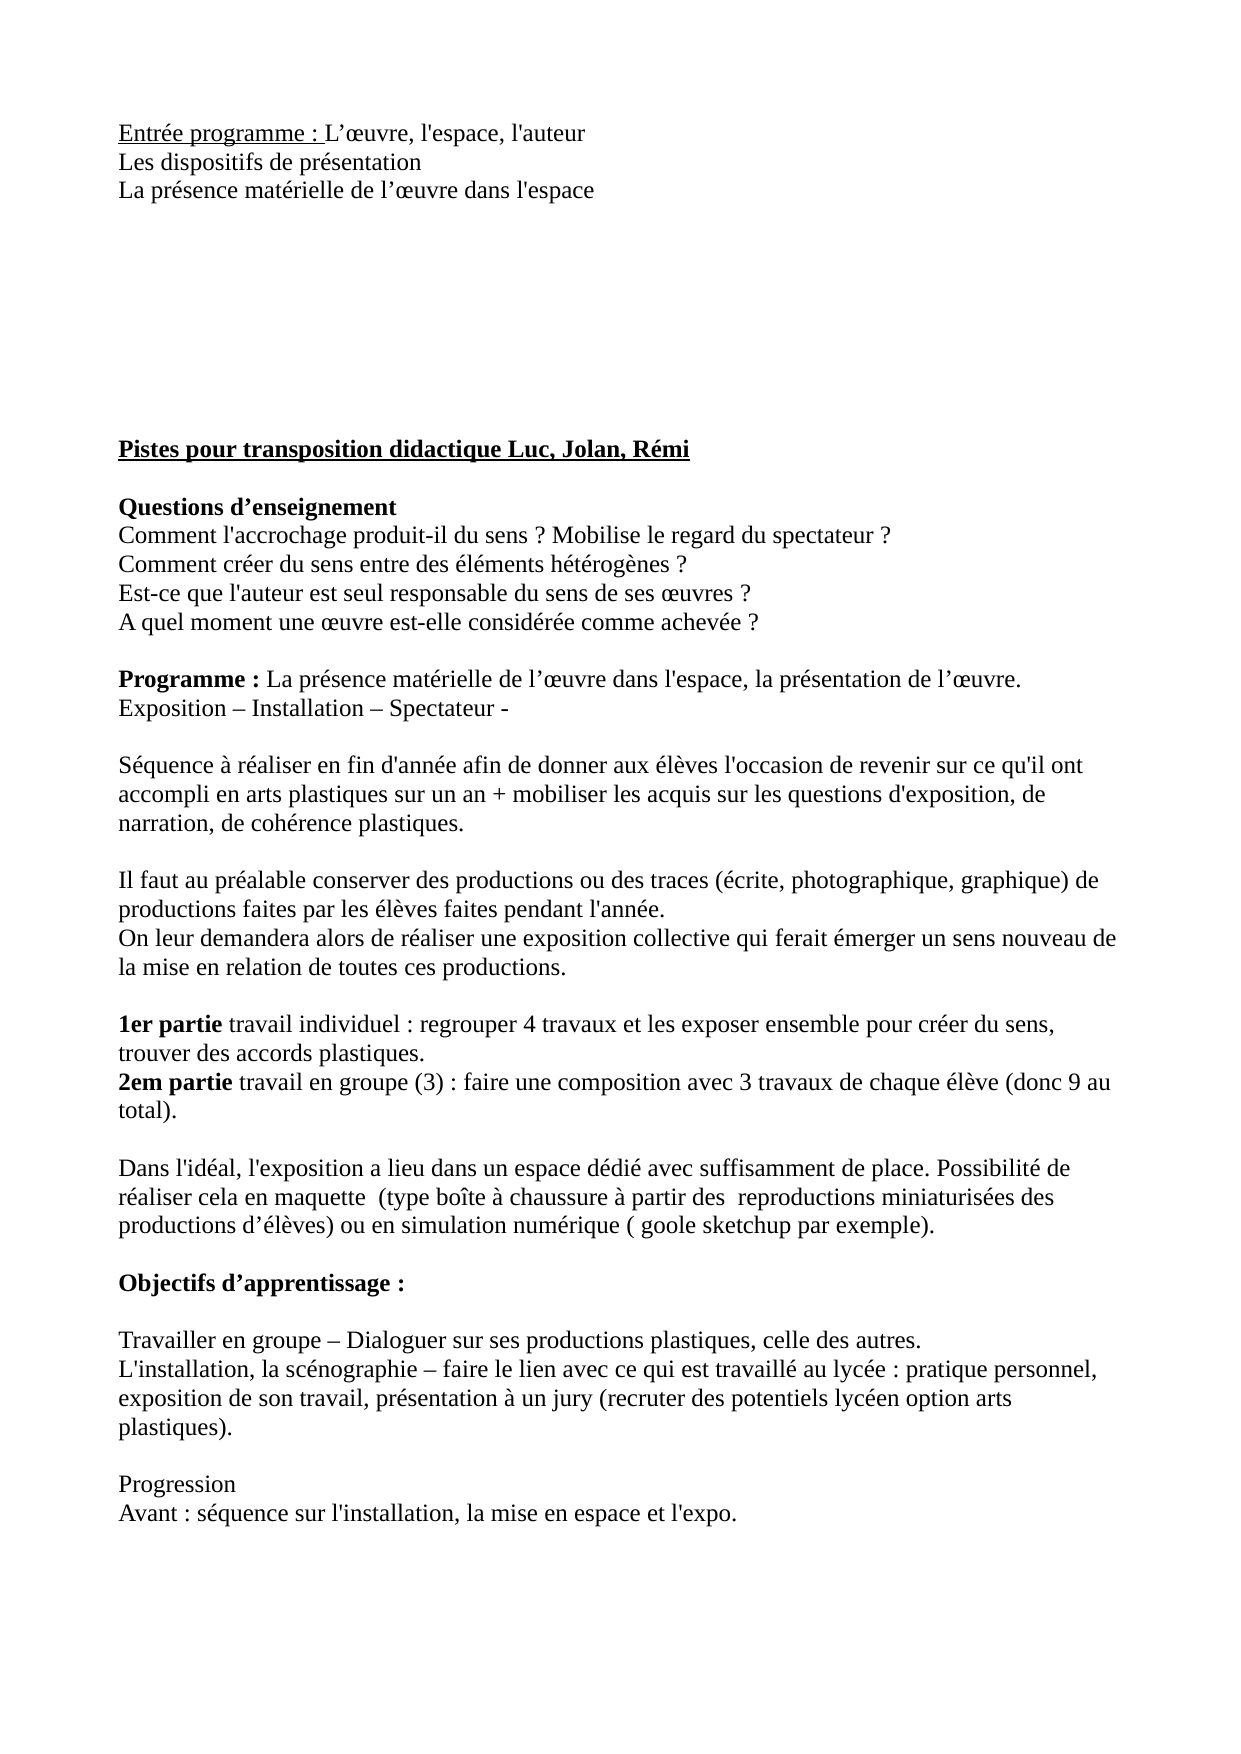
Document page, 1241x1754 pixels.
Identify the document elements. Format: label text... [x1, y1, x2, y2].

text Entrée programme : L’œuvre, l'espace, l'auteur [118, 118, 1122, 147]
text Est-ce que l'auteur est seul responsable du sens de ses œuvres ? A quel moment une œuvre est-elle considérée comme achevée ? [118, 578, 1122, 636]
text Questions d’enseignement [118, 492, 1122, 521]
text Avant : séquence sur l'installation, la mise en espace et l'expo. [118, 1498, 1122, 1527]
text Séquence à réaliser en fin d'année afin de donner aux élèves l'occasion de revenir sur ce qu'il ont accompli en arts plastiques sur un an + mobiliser les acquis sur les questions d'exposition, de narration, de cohérence plastiques. [118, 751, 1122, 837]
text Comment créer du sens entre des éléments hétérogènes ? [118, 549, 1122, 578]
text L'installation, la scénographie – faire le lien avec ce qui est travaillé au lycée : pratique personnel, exposition de son travail, présentation à un jury (recruter des potentiels lycéen option arts plastiques). [118, 1354, 1122, 1441]
text Pistes pour transposition didactique Luc, Jolan, Rémi [118, 434, 1122, 463]
text Programme : La présence matérielle de l’œuvre dans l'espace, la présentation de l’œuvre. [118, 664, 1122, 693]
text 1er partie travail individuel : regrouper 4 travaux et les exposer ensemble pour créer du sens, trouver des accords plastiques. [118, 1009, 1122, 1067]
text Comment l'accrochage produit-il du sens ? Mobilise le regard du spectateur ? [118, 521, 1122, 549]
text Les dispositifs de présentation [118, 147, 1122, 176]
text On leur demandera alors de réaliser une exposition collective qui ferait émerger un sens nouveau de la mise en relation de toutes ces productions. [118, 923, 1122, 981]
text Progression [118, 1469, 1122, 1498]
text Exposition – Installation – Spectateur - [118, 693, 1122, 722]
text La présence matérielle de l’œuvre dans l'espace [118, 176, 1122, 204]
text 2em partie travail en groupe (3) : faire une composition avec 3 travaux de chaque élève (donc 9 au total). [118, 1067, 1122, 1124]
text Objectifs d’apprentissage : [118, 1268, 1122, 1297]
text Dans l'idéal, l'exposition a lieu dans un espace dédié avec suffisamment de place. Possibilité de réaliser cela en maquette (type boîte à chaussure à partir des reproductions miniaturisées des productions d’élèves) ou en simulation numérique ( goole sketchup par exemple). [118, 1153, 1122, 1239]
text Il faut au préalable conserver des productions ou des traces (écrite, photographique, graphique) de productions faites par les élèves faites pendant l'année. [118, 866, 1122, 923]
text Travailler en groupe – Dialoguer sur ses productions plastiques, celle des autres. [118, 1326, 1122, 1354]
